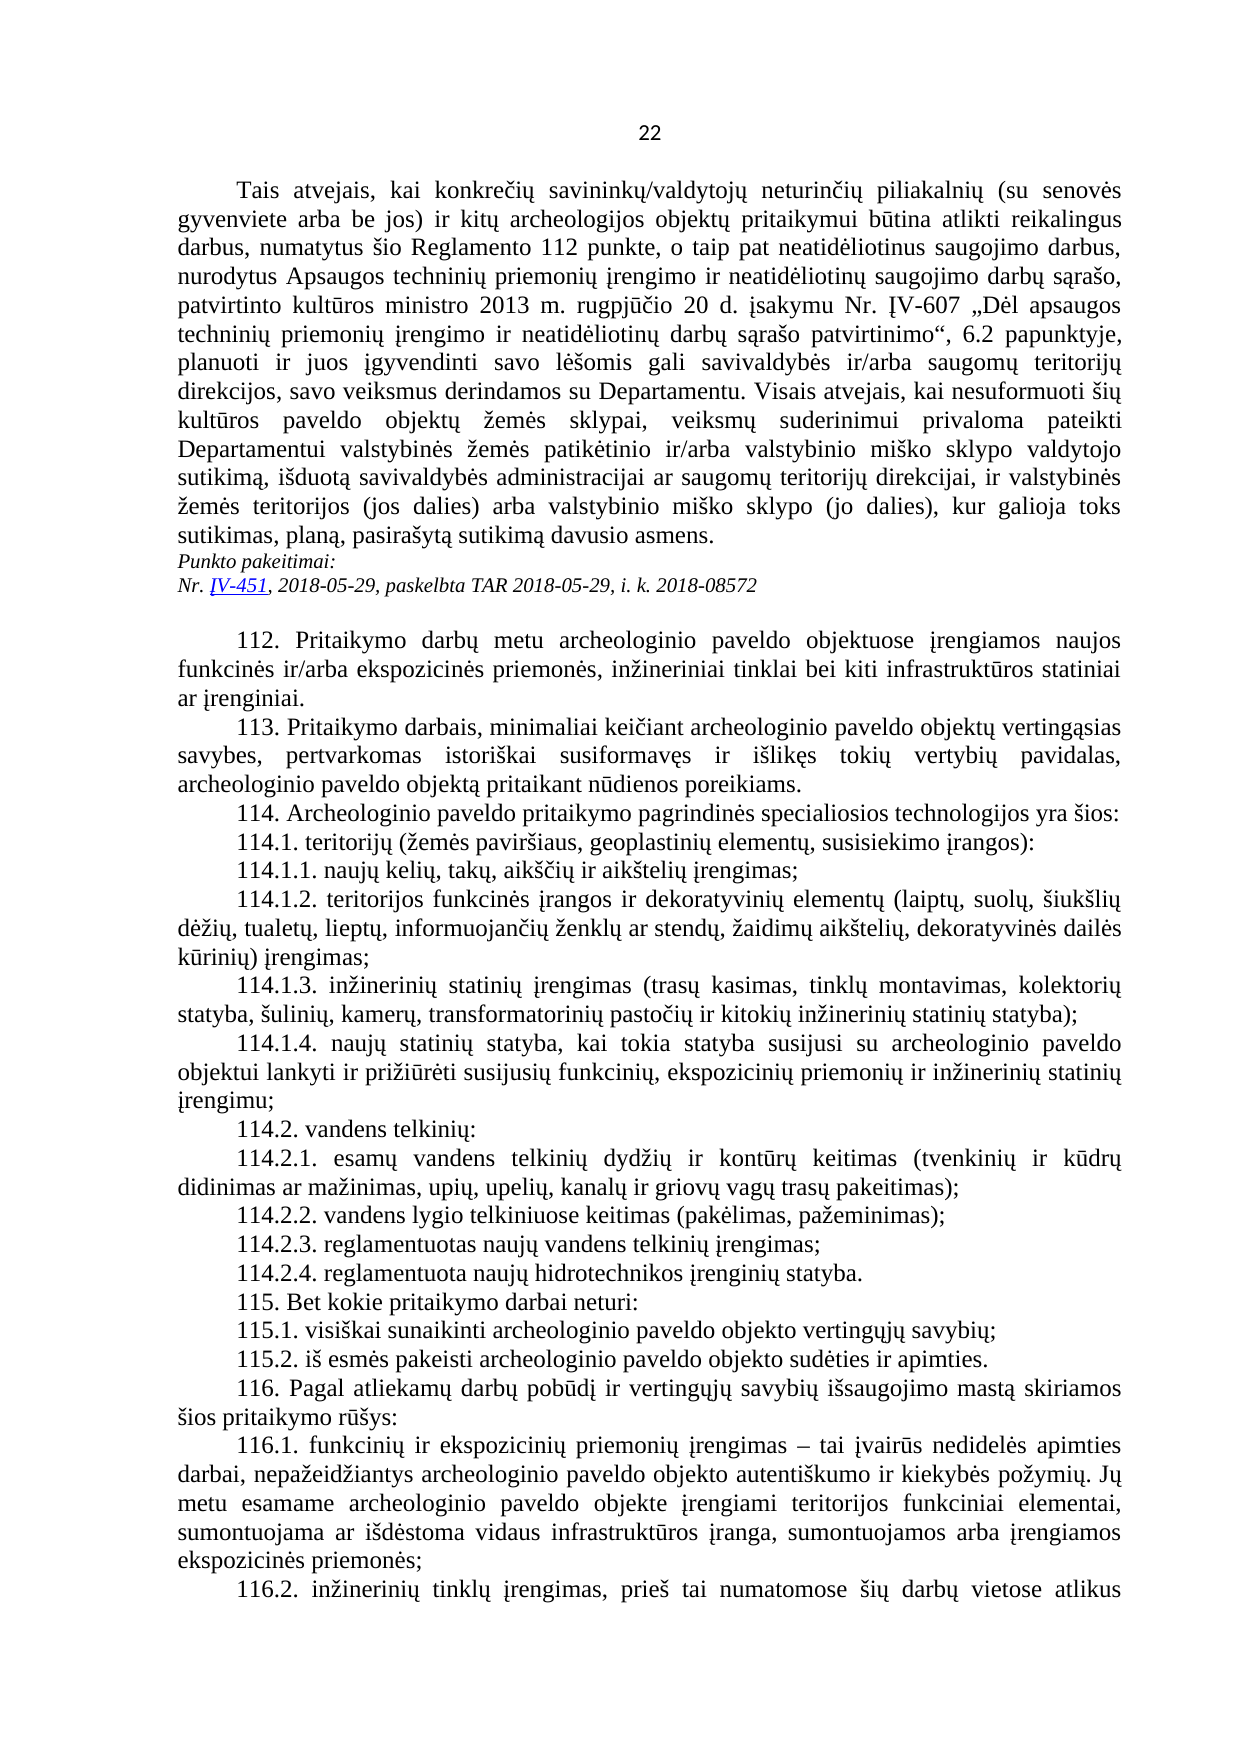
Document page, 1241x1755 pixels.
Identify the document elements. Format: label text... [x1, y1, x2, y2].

text 114.2.1. esamų vandens telkinių dydžių ir kontūrų keitimas (tvenkinių ir kūdrų didinimas ar mažinimas, upių, upelių, kanalų ir griovų vagų trasų pakeitimas); [177, 1143, 1122, 1201]
text 112. Pritaikymo darbų metu archeologinio paveldo objektuose įrengiamos naujos funkcinės ir/arba ekspozicinės priemonės, inžineriniai tinklai bei kiti infrastruktūros statiniai ar įrenginiai. [177, 626, 1122, 712]
text 114.1.2. teritorijos funkcinės įrangos ir dekoratyvinių elementų (laiptų, suolų, šiukšlių dėžių, tualetų, lieptų, informuojančių ženklų ar stendų, žaidimų aikštelių, dekoratyvinės dailės kūrinių) įrengimas; [177, 884, 1122, 971]
text 116.1. funkcinių ir ekspozicinių priemonių įrengimas – tai įvairūs nedidelės apimties darbai, nepažeidžiantys archeologinio paveldo objekto autentiškumo ir kiekybės požymių. Jų metu esamame archeologinio paveldo objekte įrengiami teritorijos funkciniai elementai, sumontuojama ar išdėstoma vidaus infrastruktūros įranga, sumontuojamos arba įrengiamos ekspozicinės priemonės; [177, 1431, 1122, 1574]
text 115.2. iš esmės pakeisti archeologinio paveldo objekto sudėties ir apimties. [177, 1344, 1122, 1373]
text 114.1.1. naujų kelių, takų, aikščių ir aikštelių įrengimas; [177, 856, 1122, 884]
text 116. Pagal atliekamų darbų pobūdį ir vertingųjų savybių išsaugojimo mastą skiriamos šios pritaikymo rūšys: [177, 1373, 1122, 1431]
text 114.1.4. naujų statinių statyba, kai tokia statyba susijusi su archeologinio paveldo objektui lankyti ir prižiūrėti susijusių funkcinių, ekspozicinių priemonių ir inžinerinių statinių įrengimu; [177, 1028, 1122, 1114]
text 115.1. visiškai sunaikinti archeologinio paveldo objekto vertingųjų savybių; [177, 1316, 1122, 1344]
text 114.1. teritorijų (žemės paviršiaus, geoplastinių elementų, susisiekimo įrangos): [177, 827, 1122, 856]
text 113. Pritaikymo darbais, minimaliai keičiant archeologinio paveldo objektų vertingąsias savybes, pertvarkomas istoriškai susiformavęs ir išlikęs tokių vertybių pavidalas, archeologinio paveldo objektą pritaikant nūdienos poreikiams. [177, 712, 1122, 798]
text 114.2.3. reglamentuotas naujų vandens telkinių įrengimas; [177, 1229, 1122, 1258]
text 114.2.2. vandens lygio telkiniuose keitimas (pakėlimas, pažeminimas); [177, 1201, 1122, 1229]
text 116.2. inžinerinių tinklų įrengimas, prieš tai numatomose šių darbų vietose atlikus [177, 1574, 1122, 1603]
text Tais atvejais, kai konkrečių savininkų/valdytojų neturinčių piliakalnių (su senovės gyvenviete arba be jos) ir kitų archeologijos objektų pritaikymui būtina atlikti reikalingus darbus, numatytus šio Reglamento 112 punkte, o taip pat neatidėliotinus saugojimo darbus, nurodytus Apsaugos techninių priemonių įrengimo ir neatidėliotinų saugojimo darbų sąrašo, patvirtinto kultūros ministro 2013 m. rugpjūčio 20 d. įsakymu Nr. ĮV-607 „Dėl apsaugos techninių priemonių įrengimo ir neatidėliotinų darbų sąrašo patvirtinimo“, 6.2 papunktyje, planuoti ir juos įgyvendinti savo lėšomis gali savivaldybės ir/arba saugomų teritorijų direkcijos, savo veiksmus derindamos su Departamentu. Visais atvejais, kai nesuformuoti šių kultūros paveldo objektų žemės sklypai, veiksmų suderinimui privaloma pateikti Departamentui valstybinės žemės patikėtinio ir/arba valstybinio miško sklypo valdytojo sutikimą, išduotą savivaldybės administracijai ar saugomų teritorijų direkcijai, ir valstybinės žemės teritorijos (jos dalies) arba valstybinio miško sklypo (jo dalies), kur galioja toks sutikimas, planą, pasirašytą sutikimą davusio asmens. [177, 175, 1122, 549]
text 114.2. vandens telkinių: [177, 1114, 1122, 1143]
text 114.1.3. inžinerinių statinių įrengimas (trasų kasimas, tinklų montavimas, kolektorių statyba, šulinių, kamerų, transformatorinių pastočių ir kitokių inžinerinių statinių statyba); [177, 971, 1122, 1028]
text 114.2.4. reglamentuota naujų hidrotechnikos įrenginių statyba. [177, 1258, 1122, 1287]
text 114. Archeologinio paveldo pritaikymo pagrindinės specialiosios technologijos yra šios: [177, 798, 1122, 827]
text 115. Bet kokie pritaikymo darbai neturi: [177, 1287, 1122, 1316]
text Punkto pakeitimai: [177, 549, 1122, 573]
text Nr. ĮV-451, 2018-05-29, paskelbta TAR 2018-05-29, i. k. 2018-08572 [177, 573, 1122, 597]
